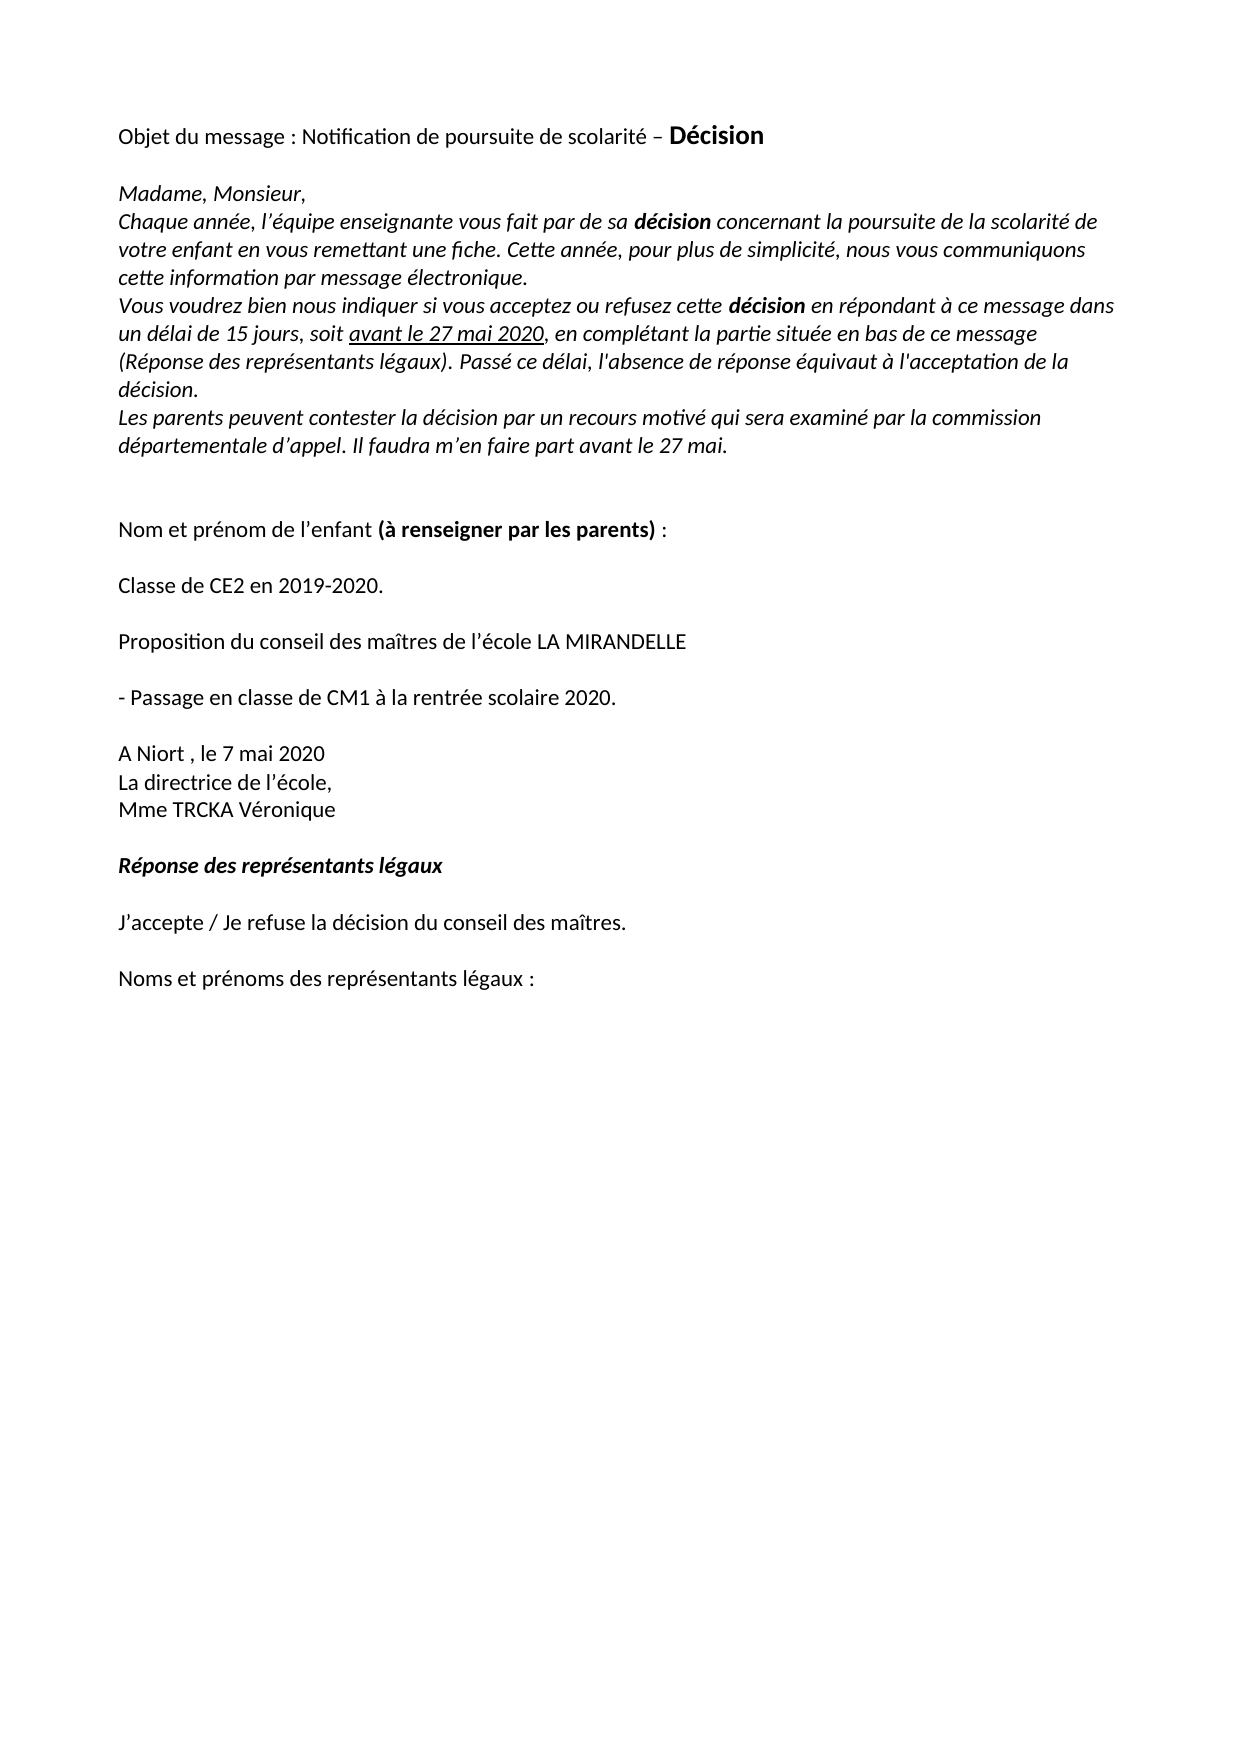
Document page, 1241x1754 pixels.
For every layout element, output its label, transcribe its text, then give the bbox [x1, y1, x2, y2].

text Chaque année, l’équipe enseignante vous fait par de sa décision concernant la poursuite de la scolarité de votre enfant en vous remettant une fiche. Cette année, pour plus de simplicité, nous vous communiquons cette information par message électronique. [118, 207, 1122, 291]
text Vous voudrez bien nous indiquer si vous acceptez ou refusez cette décision en répondant à ce message dans un délai de 15 jours, soit avant le 27 mai 2020, en complétant la partie située en bas de ce message (Réponse des représentants légaux). Passé ce délai, l'absence de réponse équivaut à l'acceptation de la décision. [118, 291, 1122, 403]
text Objet du message : Notification de poursuite de scolarité – Décision [118, 118, 1122, 151]
text Les parents peuvent contester la décision par un recours motivé qui sera examiné par la commission départementale d’appel. Il faudra m’en faire part avant le 27 mai. [118, 403, 1122, 459]
text Classe de CE2 en 2019-2020. [118, 571, 1122, 599]
text Proposition du conseil des maîtres de l’école LA MIRANDELLE [118, 627, 1122, 656]
text J’accepte / Je refuse la décision du conseil des maîtres. [118, 908, 1122, 936]
text Noms et prénoms des représentants légaux : [118, 964, 1122, 992]
text Madame, Monsieur, [118, 179, 1122, 207]
text Nom et prénom de l’enfant (à renseigner par les parents) : [118, 515, 1122, 543]
text Réponse des représentants légaux [118, 852, 1122, 880]
text La directrice de l’école, [118, 768, 1122, 796]
text A Niort , le 7 mai 2020 [118, 739, 1122, 768]
text Mme TRCKA Véronique [118, 796, 1122, 824]
text - Passage en classe de CM1 à la rentrée scolaire 2020. [118, 683, 1122, 712]
